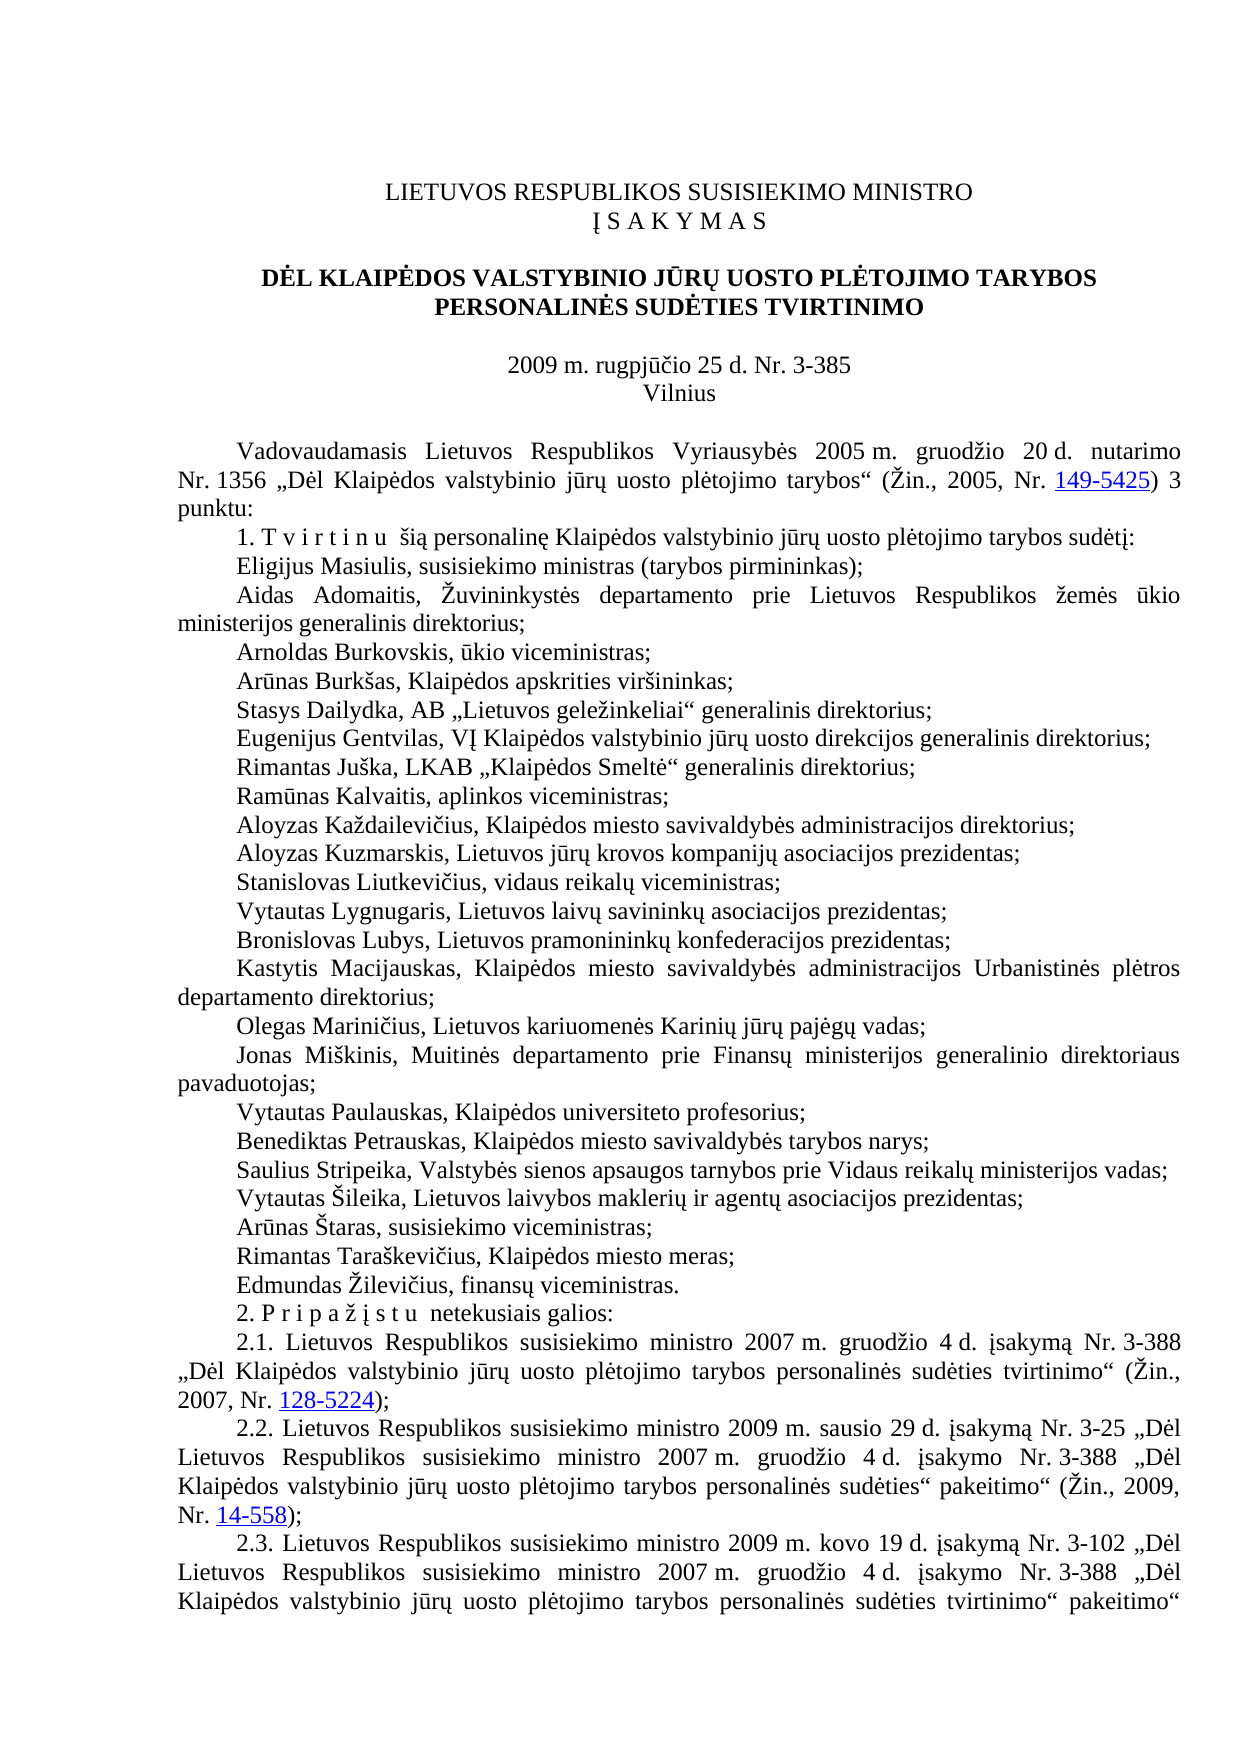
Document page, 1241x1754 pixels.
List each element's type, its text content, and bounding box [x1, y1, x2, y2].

text Kastytis Macijauskas, Klaipėdos miesto savivaldybės administracijos Urbanistinės plėtros departamento direktorius; [177, 953, 1181, 1011]
text Jonas Miškinis, Muitinės departamento prie Finansų ministerijos generalinio direktoriaus pavaduotojas; [177, 1040, 1181, 1097]
text Arūnas Štaras, susisiekimo viceministras; [177, 1212, 1181, 1241]
text Stasys Dailydka, AB „Lietuvos geležinkeliai“ generalinis direktorius; [177, 695, 1181, 723]
text Eugenijus Gentvilas, VĮ Klaipėdos valstybinio jūrų uosto direkcijos generalinis direktorius; [177, 723, 1181, 752]
text Edmundas Žilevičius, finansų viceministras. [177, 1270, 1181, 1298]
text Stanislovas Liutkevičius, vidaus reikalų viceministras; [177, 867, 1181, 896]
text Arūnas Burkšas, Klaipėdos apskrities viršininkas; [177, 666, 1181, 695]
text 1. Tvirtinu šią personalinę Klaipėdos valstybinio jūrų uosto plėtojimo tarybos sudėtį: [177, 522, 1181, 551]
text Vilnius [177, 378, 1181, 407]
text Vytautas Lygnugaris, Lietuvos laivų savininkų asociacijos prezidentas; [177, 896, 1181, 925]
text Eligijus Masiulis, susisiekimo ministras (tarybos pirmininkas); [177, 551, 1181, 580]
text Aloyzas Každailevičius, Klaipėdos miesto savivaldybės administracijos direktorius; [177, 810, 1181, 838]
text LIETUVOS RESPUBLIKOS SUSISIEKIMO MINISTRO [177, 177, 1181, 206]
text Vytautas Šileika, Lietuvos laivybos maklerių ir agentų asociacijos prezidentas; [177, 1183, 1181, 1212]
text Ramūnas Kalvaitis, aplinkos viceministras; [177, 781, 1181, 810]
text Rimantas Taraškevičius, Klaipėdos miesto meras; [177, 1241, 1181, 1270]
text ĮSAKYMAS [177, 206, 1181, 235]
text 2.3. Lietuvos Respublikos susisiekimo ministro 2009 m. kovo 19 d. įsakymą Nr. 3-102 „Dėl Lietuvos Respublikos susisiekimo ministro 2007 m. gruodžio 4 d. įsakymo Nr. 3-388 „Dėl Klaipėdos valstybinio jūrų uosto plėtojimo tarybos personalinės sudėties tvirtinimo“ pakeitimo“ [177, 1528, 1181, 1615]
text Benediktas Petrauskas, Klaipėdos miesto savivaldybės tarybos narys; [177, 1126, 1181, 1155]
text Aloyzas Kuzmarskis, Lietuvos jūrų krovos kompanijų asociacijos prezidentas; [177, 838, 1181, 867]
text Rimantas Juška, LKAB „Klaipėdos Smeltė“ generalinis direktorius; [177, 752, 1181, 781]
text Arnoldas Burkovskis, ūkio viceministras; [177, 637, 1181, 666]
text Dėl KLAIPĖDOS VALSTYBINIO JŪRŲ UOSTO PLĖTOJIMO TARYBOS PERSONALINĖS SUDĖTIES TVIRTINIMO [177, 263, 1181, 321]
text Aidas Adomaitis, Žuvininkystės departamento prie Lietuvos Respublikos žemės ūkio ministerijos generalinis direktorius; [177, 580, 1181, 637]
text Vadovaudamasis Lietuvos Respublikos Vyriausybės 2005 m. gruodžio 20 d. nutarimo Nr. 1356 „Dėl Klaipėdos valstybinio jūrų uosto plėtojimo tarybos“ (Žin., 2005, Nr. 149-5425) 3 punktu: [177, 436, 1181, 522]
text 2. Pripažįstu netekusiais galios: [177, 1298, 1181, 1327]
text Vytautas Paulauskas, Klaipėdos universiteto profesorius; [177, 1097, 1181, 1126]
text 2009 m. rugpjūčio 25 d. Nr. 3-385 [177, 350, 1181, 378]
text Saulius Stripeika, Valstybės sienos apsaugos tarnybos prie Vidaus reikalų ministerijos vadas; [177, 1155, 1181, 1183]
text 2.1. Lietuvos Respublikos susisiekimo ministro 2007 m. gruodžio 4 d. įsakymą Nr. 3-388 „Dėl Klaipėdos valstybinio jūrų uosto plėtojimo tarybos personalinės sudėties tvirtinimo“ (Žin., 2007, Nr. 128-5224); [177, 1327, 1181, 1413]
text Bronislovas Lubys, Lietuvos pramonininkų konfederacijos prezidentas; [177, 925, 1181, 953]
text 2.2. Lietuvos Respublikos susisiekimo ministro 2009 m. sausio 29 d. įsakymą Nr. 3-25 „Dėl Lietuvos Respublikos susisiekimo ministro 2007 m. gruodžio 4 d. įsakymo Nr. 3-388 „Dėl Klaipėdos valstybinio jūrų uosto plėtojimo tarybos personalinės sudėties“ pakeitimo“ (Žin., 2009, Nr. 14-558); [177, 1413, 1181, 1528]
text Olegas Mariničius, Lietuvos kariuomenės Karinių jūrų pajėgų vadas; [177, 1011, 1181, 1040]
